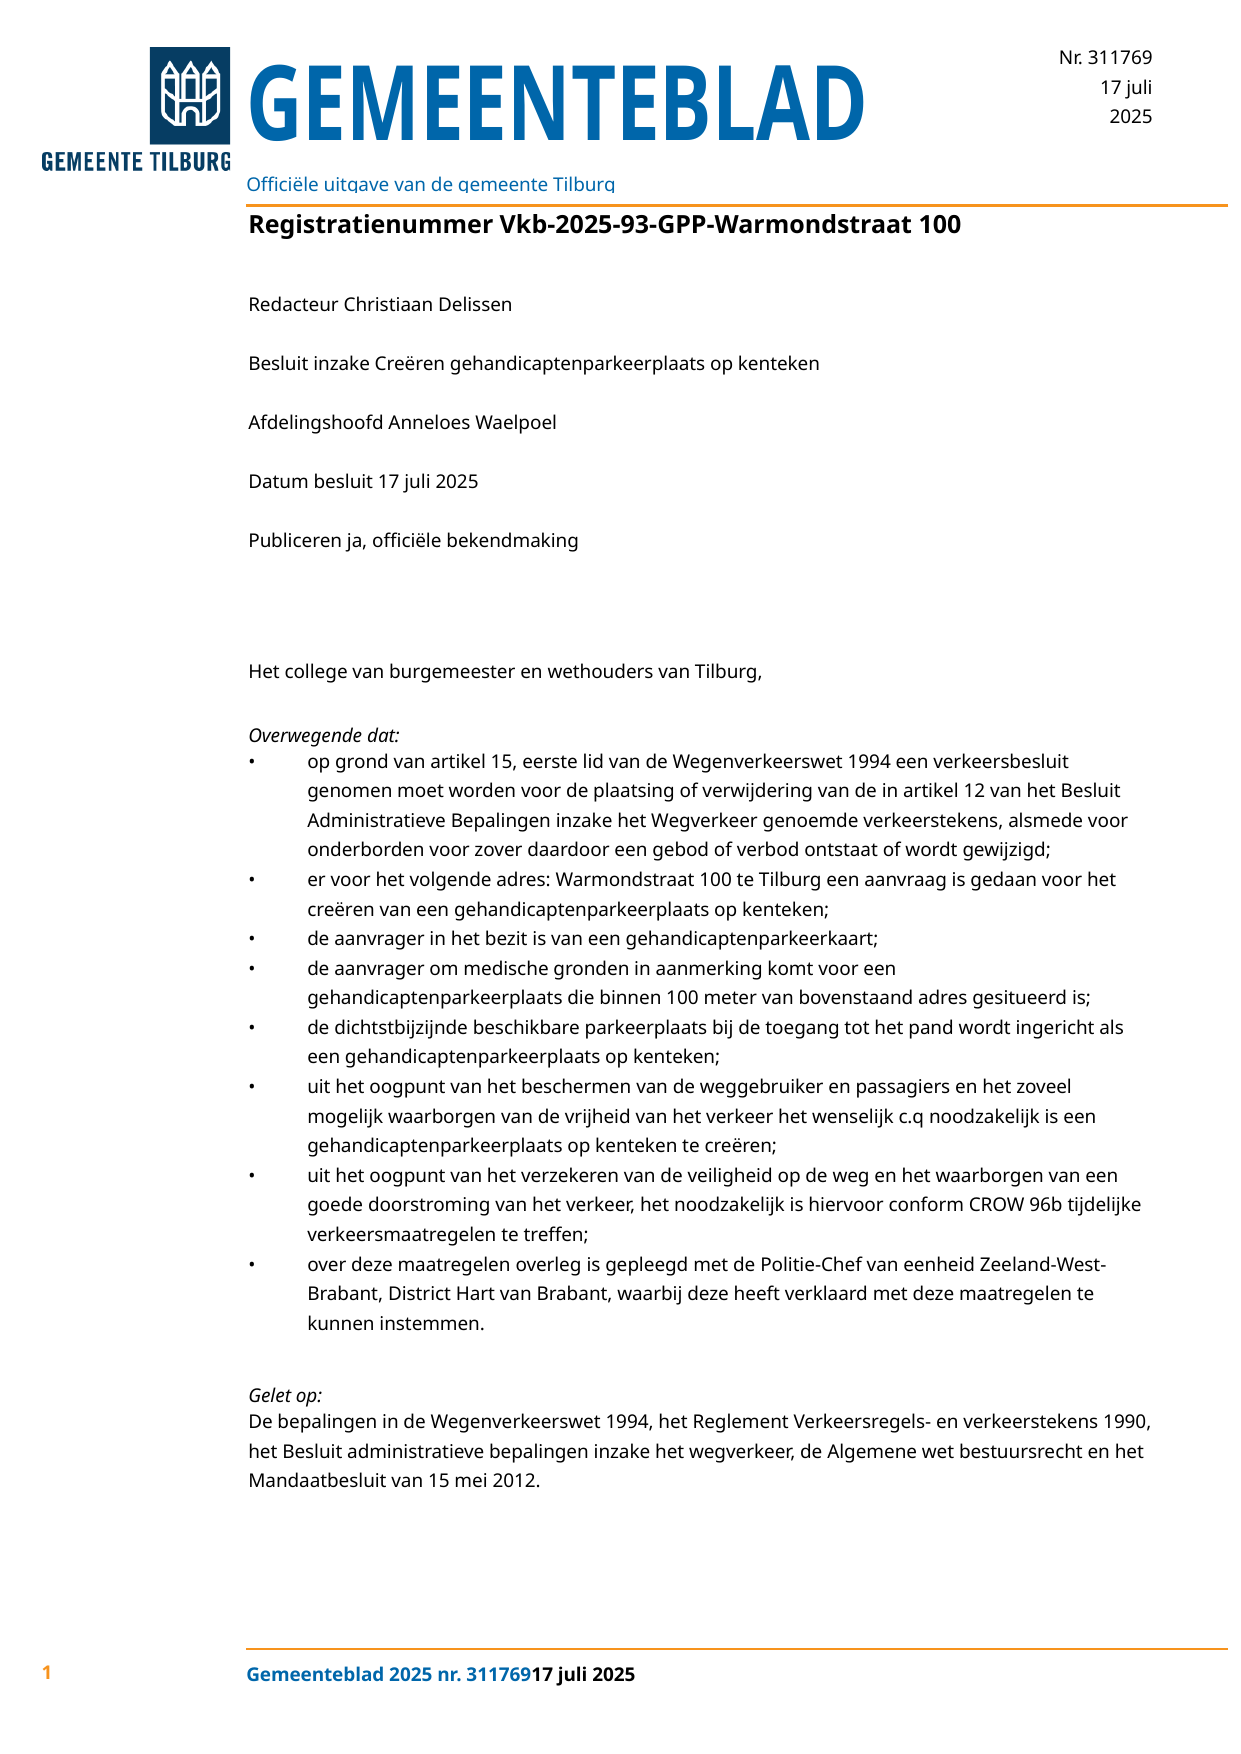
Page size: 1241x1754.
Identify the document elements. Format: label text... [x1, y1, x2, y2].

picture [41, 47, 231, 172]
text Besluit inzake Creëren gehandicaptenparkeerplaats op kenteken [248, 350, 1152, 376]
list uit het oogpunt van het verzekeren van de veiligheid op de weg en het waarborgen van een goede doorstroming van het verkeer, het noodzakelijk is hiervoor conform CROW 96b tijdelijke verkeersmaatregelen te treffen; [248, 1162, 1152, 1247]
list er voor het volgende adres: Warmondstraat 100 te Tilburg een aanvraag is gedaan voor het creëren van een gehandicaptenparkeerplaats op kenteken; [248, 866, 1152, 921]
list de aanvrager in het bezit is van een gehandicaptenparkeerkaart; [248, 925, 1152, 951]
text Afdelingshoofd Anneloes Waelpoel [248, 409, 1152, 435]
text Gelet op: [248, 1383, 1152, 1408]
list uit het oogpunt van het beschermen van de weggebruiker en passagiers en het zoveel mogelijk waarborgen van de vrijheid van het verkeer het wenselijk c.q noodzakelijk is een gehandicaptenparkeerplaats op kenteken te creëren; [248, 1073, 1152, 1158]
text Het college van burgemeester en wethouders van Tilburg, [248, 658, 1152, 684]
list de dichtstbijzijnde beschikbare parkeerplaats bij de toegang tot het pand wordt ingericht als een gehandicaptenparkeerplaats op kenteken; [248, 1014, 1152, 1069]
list de aanvrager om medische gronden in aanmerking komt voor een gehandicaptenparkeerplaats die binnen 100 meter van bovenstaand adres gesitueerd is; [248, 955, 1152, 1010]
text De bepalingen in de Wegenverkeerswet 1994, het Reglement Verkeersregels- en verkeerstekens 1990, het Besluit administratieve bepalingen inzake het wegverkeer, de Algemene wet bestuursrecht en het Mandaatbesluit van 15 mei 2012. [248, 1408, 1152, 1493]
text Publiceren ja, officiële bekendmaking [248, 528, 1152, 553]
text Redacteur Christiaan Delissen [248, 291, 1152, 317]
text Registratienummer Vkb-2025-93-GPP-Warmondstraat 100 [248, 207, 1152, 241]
list op grond van artikel 15, eerste lid van de Wegenverkeerswet 1994 een verkeersbesluit genomen moet worden voor de plaatsing of verwijdering van de in artikel 12 van het Besluit Administratieve Bepalingen inzake het Wegverkeer genoemde verkeerstekens, alsmede voor onderborden voor zover daardoor een gebod of verbod ontstaat of wordt gewijzigd; [248, 748, 1152, 862]
list over deze maatregelen overleg is gepleegd met de Politie-Chef van eenheid Zeeland-West-Brabant, District Hart van Brabant, waarbij deze heeft verklaard met deze maatregelen te kunnen instemmen. [248, 1251, 1152, 1336]
text Overwegende dat: [248, 722, 1152, 748]
text Datum besluit 17 juli 2025 [248, 468, 1152, 494]
